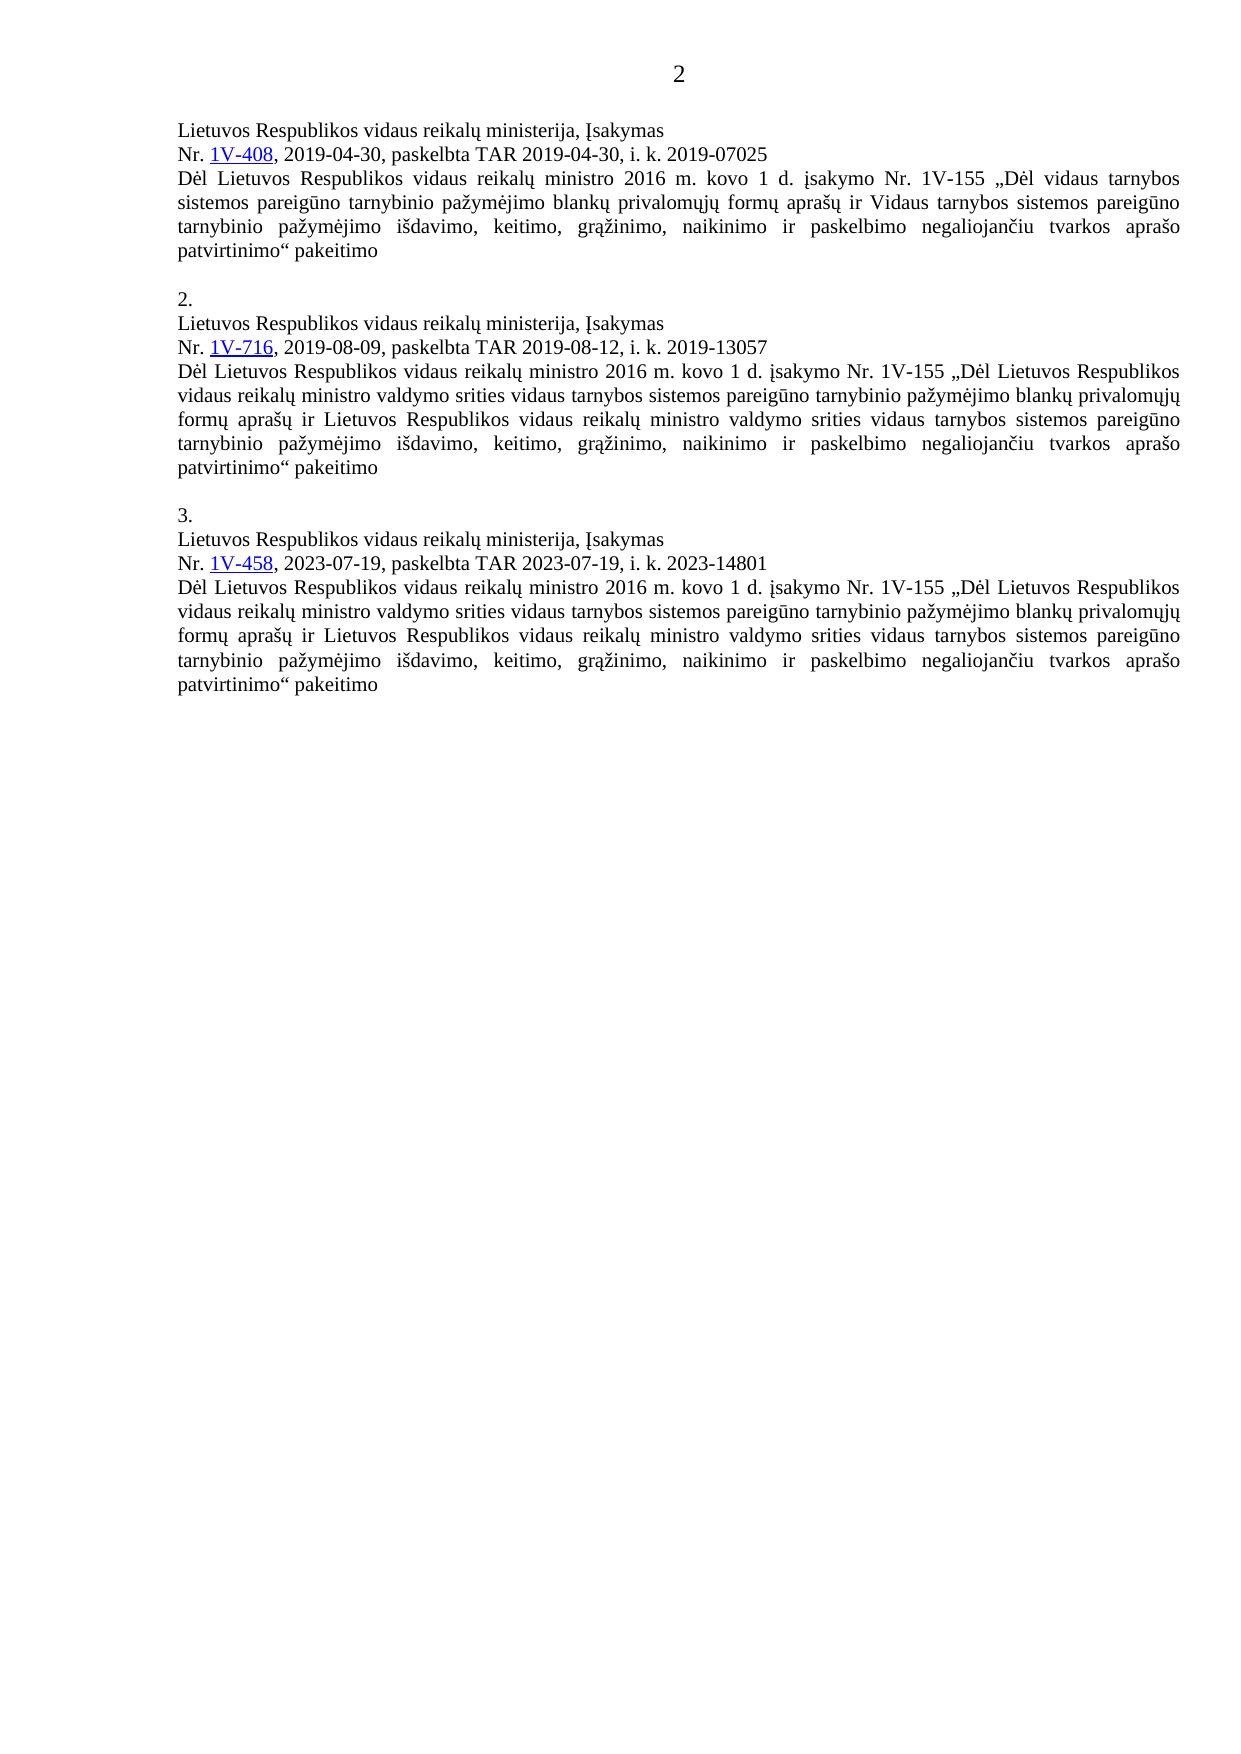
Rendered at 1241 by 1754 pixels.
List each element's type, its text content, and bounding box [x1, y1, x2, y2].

text Nr. 1V-716, 2019-08-09, paskelbta TAR 2019-08-12, i. k. 2019-13057 [177, 335, 1181, 359]
text 2. [177, 287, 1181, 311]
text Nr. 1V-458, 2023-07-19, paskelbta TAR 2023-07-19, i. k. 2023-14801 [177, 551, 1181, 575]
text 3. [177, 503, 1181, 527]
text Lietuvos Respublikos vidaus reikalų ministerija, Įsakymas [177, 311, 1181, 335]
text Lietuvos Respublikos vidaus reikalų ministerija, Įsakymas [177, 118, 1181, 142]
text Dėl Lietuvos Respublikos vidaus reikalų ministro 2016 m. kovo 1 d. įsakymo Nr. 1V-155 „Dėl vidaus tarnybos sistemos pareigūno tarnybinio pažymėjimo blankų privalomųjų formų aprašų ir Vidaus tarnybos sistemos pareigūno tarnybinio pažymėjimo išdavimo, keitimo, grąžinimo, naikinimo ir paskelbimo negaliojančiu tvarkos aprašo patvirtinimo“ pakeitimo [177, 166, 1181, 262]
text Dėl Lietuvos Respublikos vidaus reikalų ministro 2016 m. kovo 1 d. įsakymo Nr. 1V-155 „Dėl Lietuvos Respublikos vidaus reikalų ministro valdymo srities vidaus tarnybos sistemos pareigūno tarnybinio pažymėjimo blankų privalomųjų formų aprašų ir Lietuvos Respublikos vidaus reikalų ministro valdymo srities vidaus tarnybos sistemos pareigūno tarnybinio pažymėjimo išdavimo, keitimo, grąžinimo, naikinimo ir paskelbimo negaliojančiu tvarkos aprašo patvirtinimo“ pakeitimo [177, 575, 1181, 696]
text Nr. 1V-408, 2019-04-30, paskelbta TAR 2019-04-30, i. k. 2019-07025 [177, 142, 1181, 166]
text Dėl Lietuvos Respublikos vidaus reikalų ministro 2016 m. kovo 1 d. įsakymo Nr. 1V-155 „Dėl Lietuvos Respublikos vidaus reikalų ministro valdymo srities vidaus tarnybos sistemos pareigūno tarnybinio pažymėjimo blankų privalomųjų formų aprašų ir Lietuvos Respublikos vidaus reikalų ministro valdymo srities vidaus tarnybos sistemos pareigūno tarnybinio pažymėjimo išdavimo, keitimo, grąžinimo, naikinimo ir paskelbimo negaliojančiu tvarkos aprašo patvirtinimo“ pakeitimo [177, 359, 1181, 479]
text Lietuvos Respublikos vidaus reikalų ministerija, Įsakymas [177, 527, 1181, 551]
